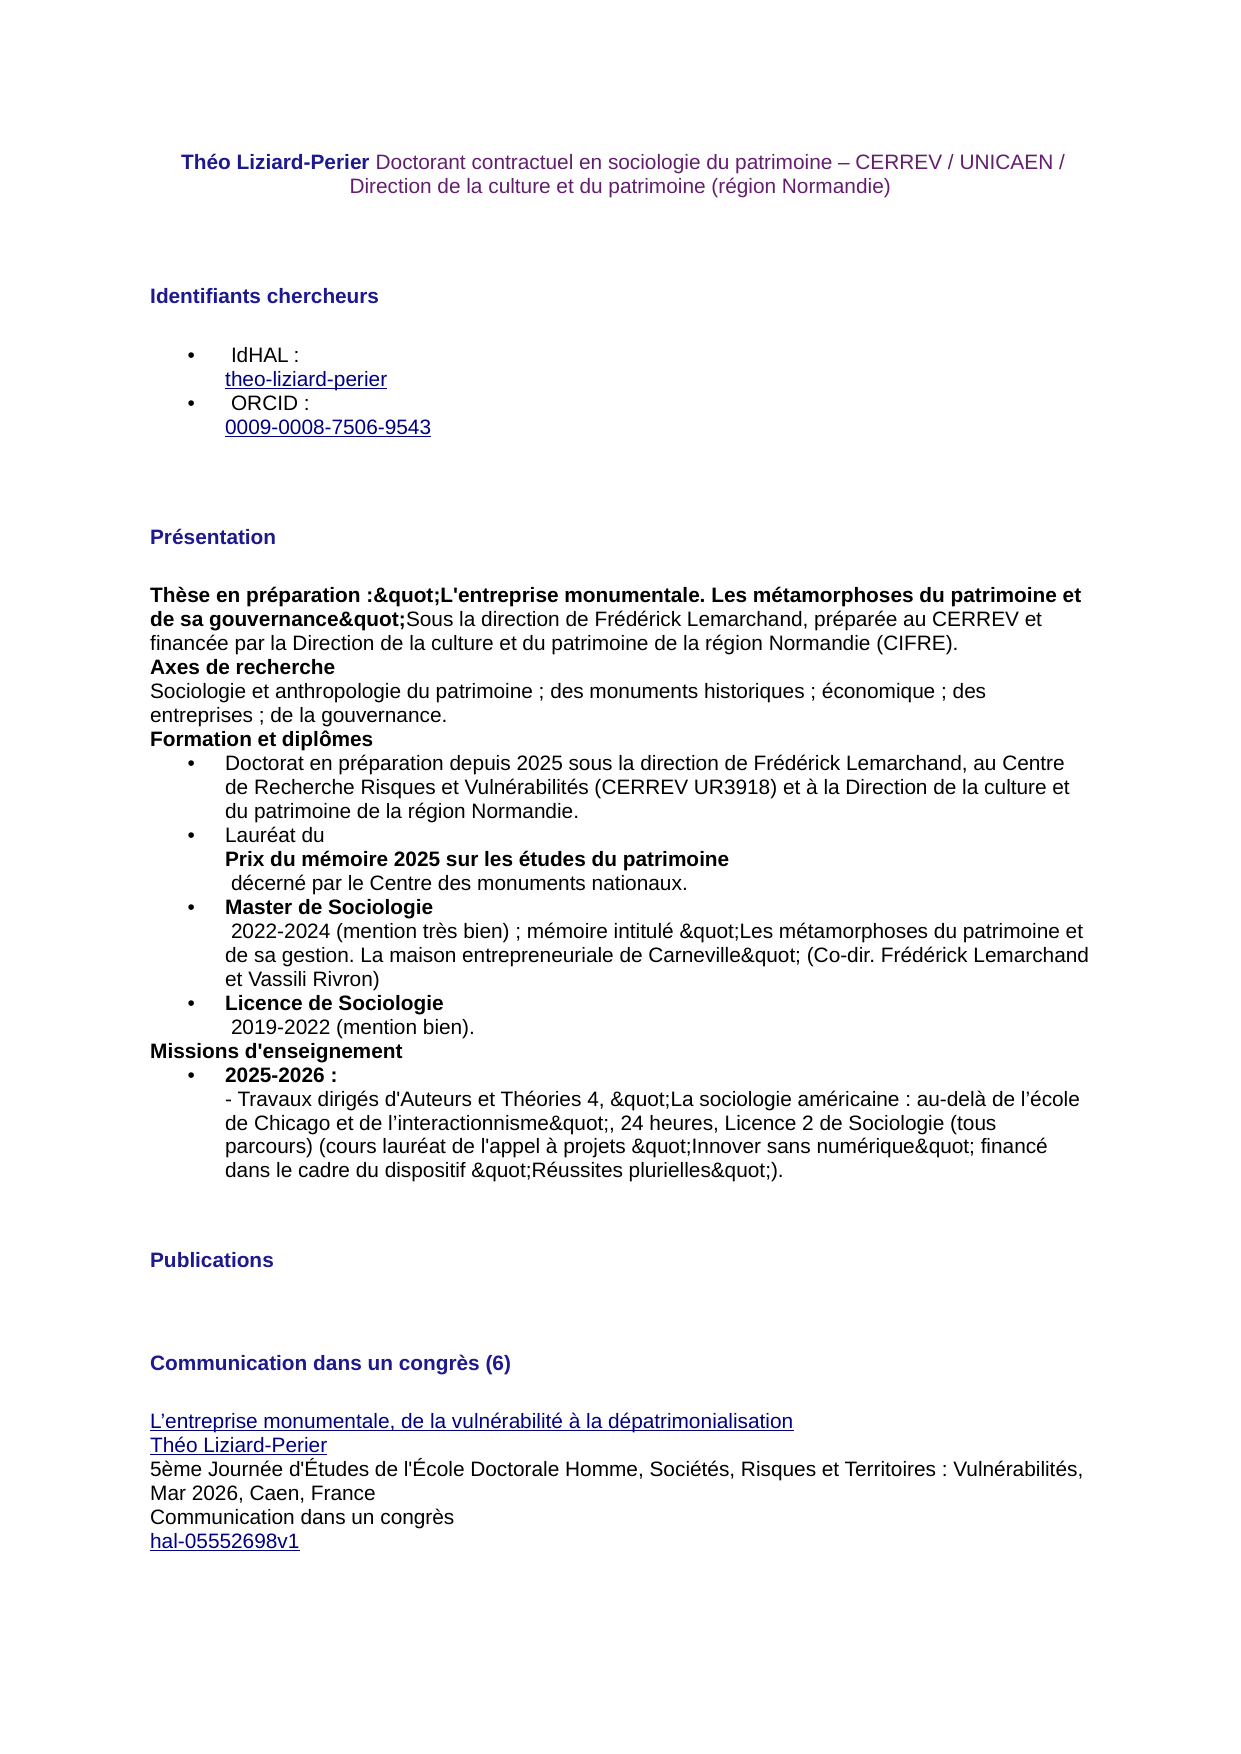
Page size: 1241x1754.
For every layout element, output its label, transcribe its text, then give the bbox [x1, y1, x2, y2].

subtitle Communication dans un congrès (6) [150, 1351, 1090, 1375]
list IdHAL : [187, 343, 1090, 367]
list 2022-2024 (mention très bien) ; mémoire intitulé &quot;Les métamorphoses du patrimoine et de sa gestion. La maison entrepreneuriale de Carneville&quot; (Co-dir. Frédérick Lemarchand et Vassili Rivron) [187, 919, 1090, 991]
subtitle Publications [150, 1248, 1090, 1272]
list Licence de Sociologie [187, 991, 1090, 1014]
list 2019-2022 (mention bien). [187, 1014, 1090, 1038]
table_header L’entreprise monumentale, de la vulnérabilité à la dépatrimonialisation Théo Liziard-Perier 5ème Journée d'Études de l'École Doctorale Homme, Sociétés, Risques et Territoires : Vulnérabilités, Mar 2026, Caen, France Communication dans un congrès hal-05552698v1 [150, 1409, 1090, 1553]
list Prix du mémoire 2025 sur les études du patrimoine [187, 847, 1090, 871]
list décerné par le Centre des monuments nationaux. [187, 871, 1090, 895]
text Formation et diplômes [150, 727, 1090, 751]
text Axes de recherche [150, 655, 1090, 679]
list - Travaux dirigés d'Auteurs et Théories 4, &quot;La sociologie américaine : au-delà de l’école de Chicago et de l’interactionnisme&quot;, 24 heures, Licence 2 de Sociologie (tous parcours) (cours lauréat de l'appel à projets &quot;Innover sans numérique&quot; financé dans le cadre du dispositif &quot;Réussites plurielles&quot;). [187, 1086, 1090, 1182]
list theo-liziard-perier [187, 367, 1090, 391]
list Master de Sociologie [187, 895, 1090, 919]
text Sociologie et anthropologie du patrimoine ; des monuments historiques ; économique ; des entreprises ; de la gouvernance. [150, 679, 1090, 727]
list ORCID : [187, 391, 1090, 414]
text Thèse en préparation :&quot;L'entreprise monumentale. Les métamorphoses du patrimoine et de sa gouvernance&quot;Sous la direction de Frédérick Lemarchand, préparée au CERREV et financée par la Direction de la culture et du patrimoine de la région Normandie (CIFRE). [150, 583, 1090, 655]
list Doctorat en préparation depuis 2025 sous la direction de Frédérick Lemarchand, au Centre de Recherche Risques et Vulnérabilités (CERREV UR3918) et à la Direction de la culture et du patrimoine de la région Normandie. [187, 751, 1090, 823]
list 0009-0008-7506-9543 [187, 414, 1090, 438]
text Missions d'enseignement [150, 1038, 1090, 1062]
subtitle Identifiants chercheurs [150, 284, 1090, 308]
list 2025-2026 : [187, 1062, 1090, 1086]
subtitle Présentation [150, 525, 1090, 549]
subtitle Théo Liziard-Perier Doctorant contractuel en sociologie du patrimoine – CERREV / UNICAEN / Direction de la culture et du patrimoine (région Normandie) [150, 150, 1090, 198]
list Lauréat du [187, 823, 1090, 847]
